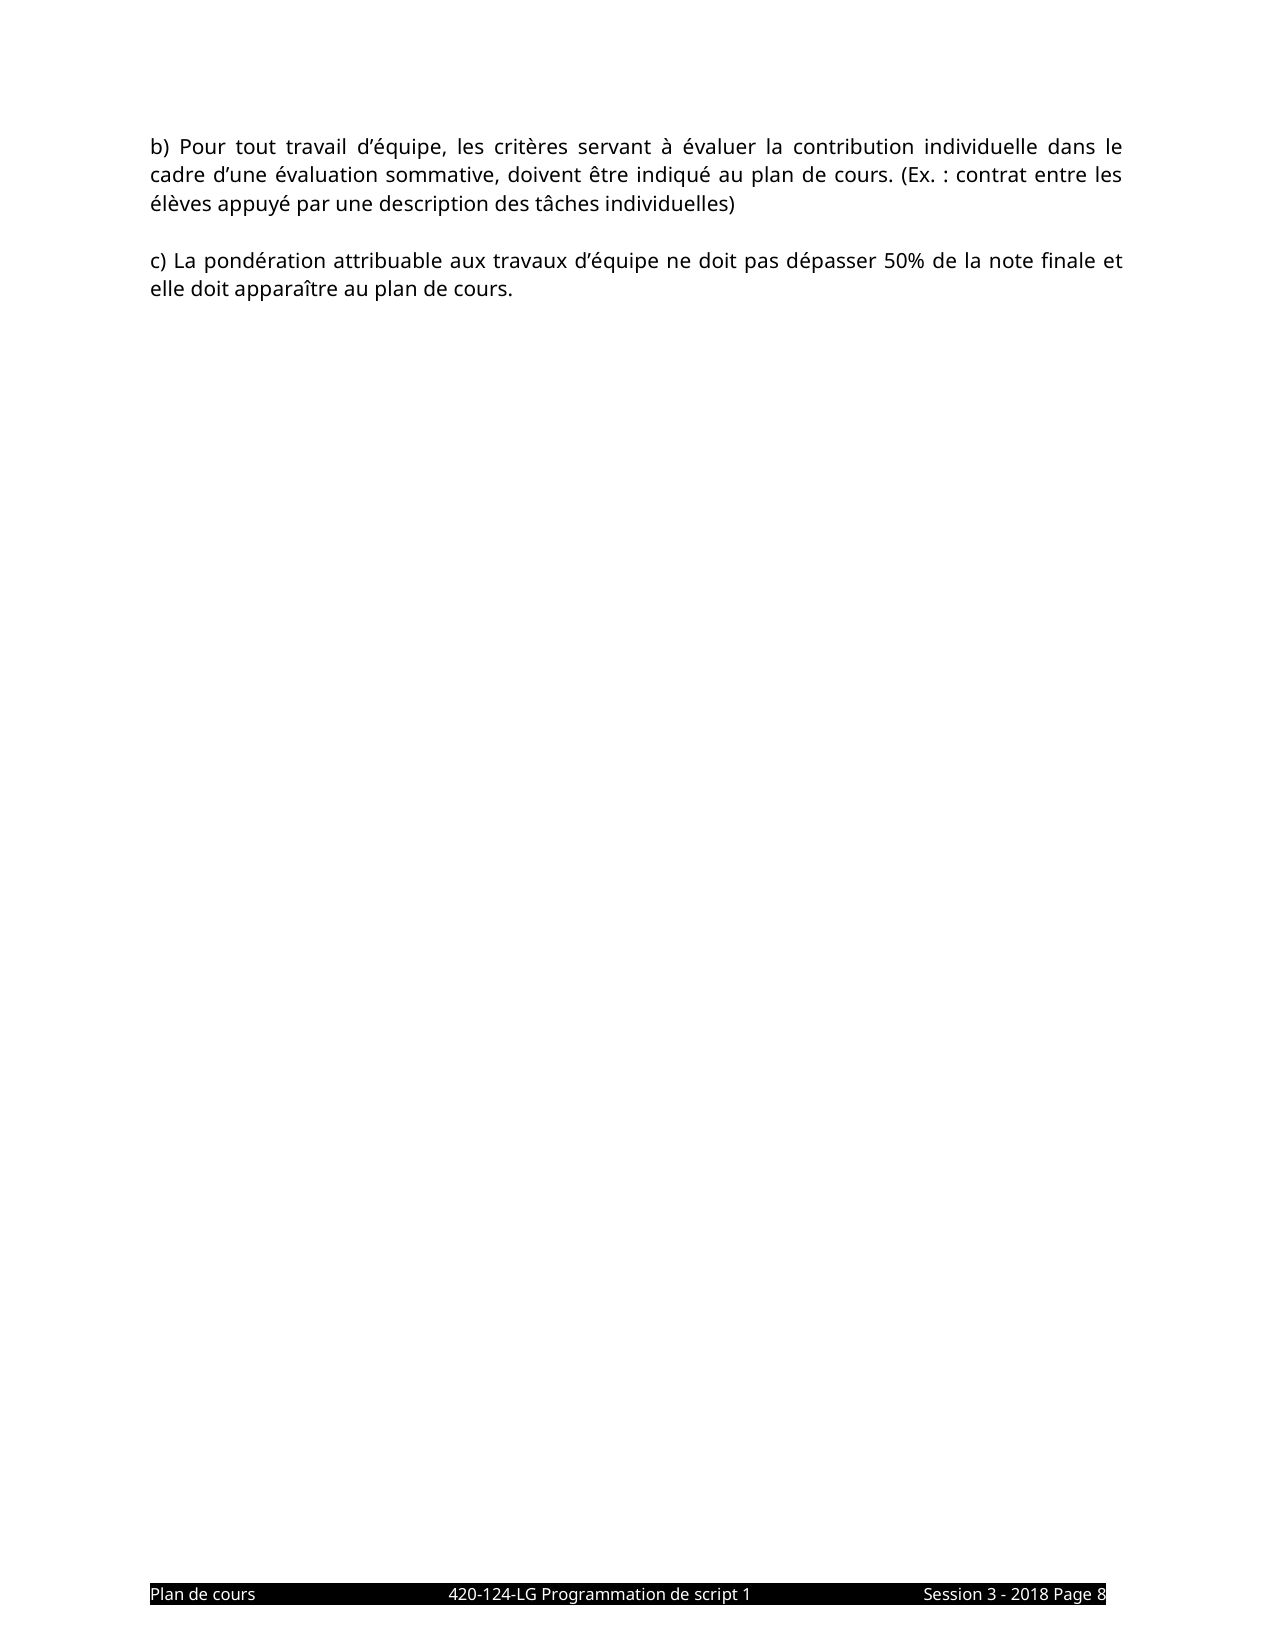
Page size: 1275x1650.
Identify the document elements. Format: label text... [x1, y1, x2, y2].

text c) La pondération attribuable aux travaux d’équipe ne doit pas dépasser 50% de la note finale et elle doit apparaître au plan de cours. [150, 246, 1125, 303]
text b) Pour tout travail d’équipe, les critères servant à évaluer la contribution individuelle dans le cadre d’une évaluation sommative, doivent être indiqué au plan de cours. (Ex. : contrat entre les élèves appuyé par une description des tâches individuelles) [150, 132, 1125, 217]
